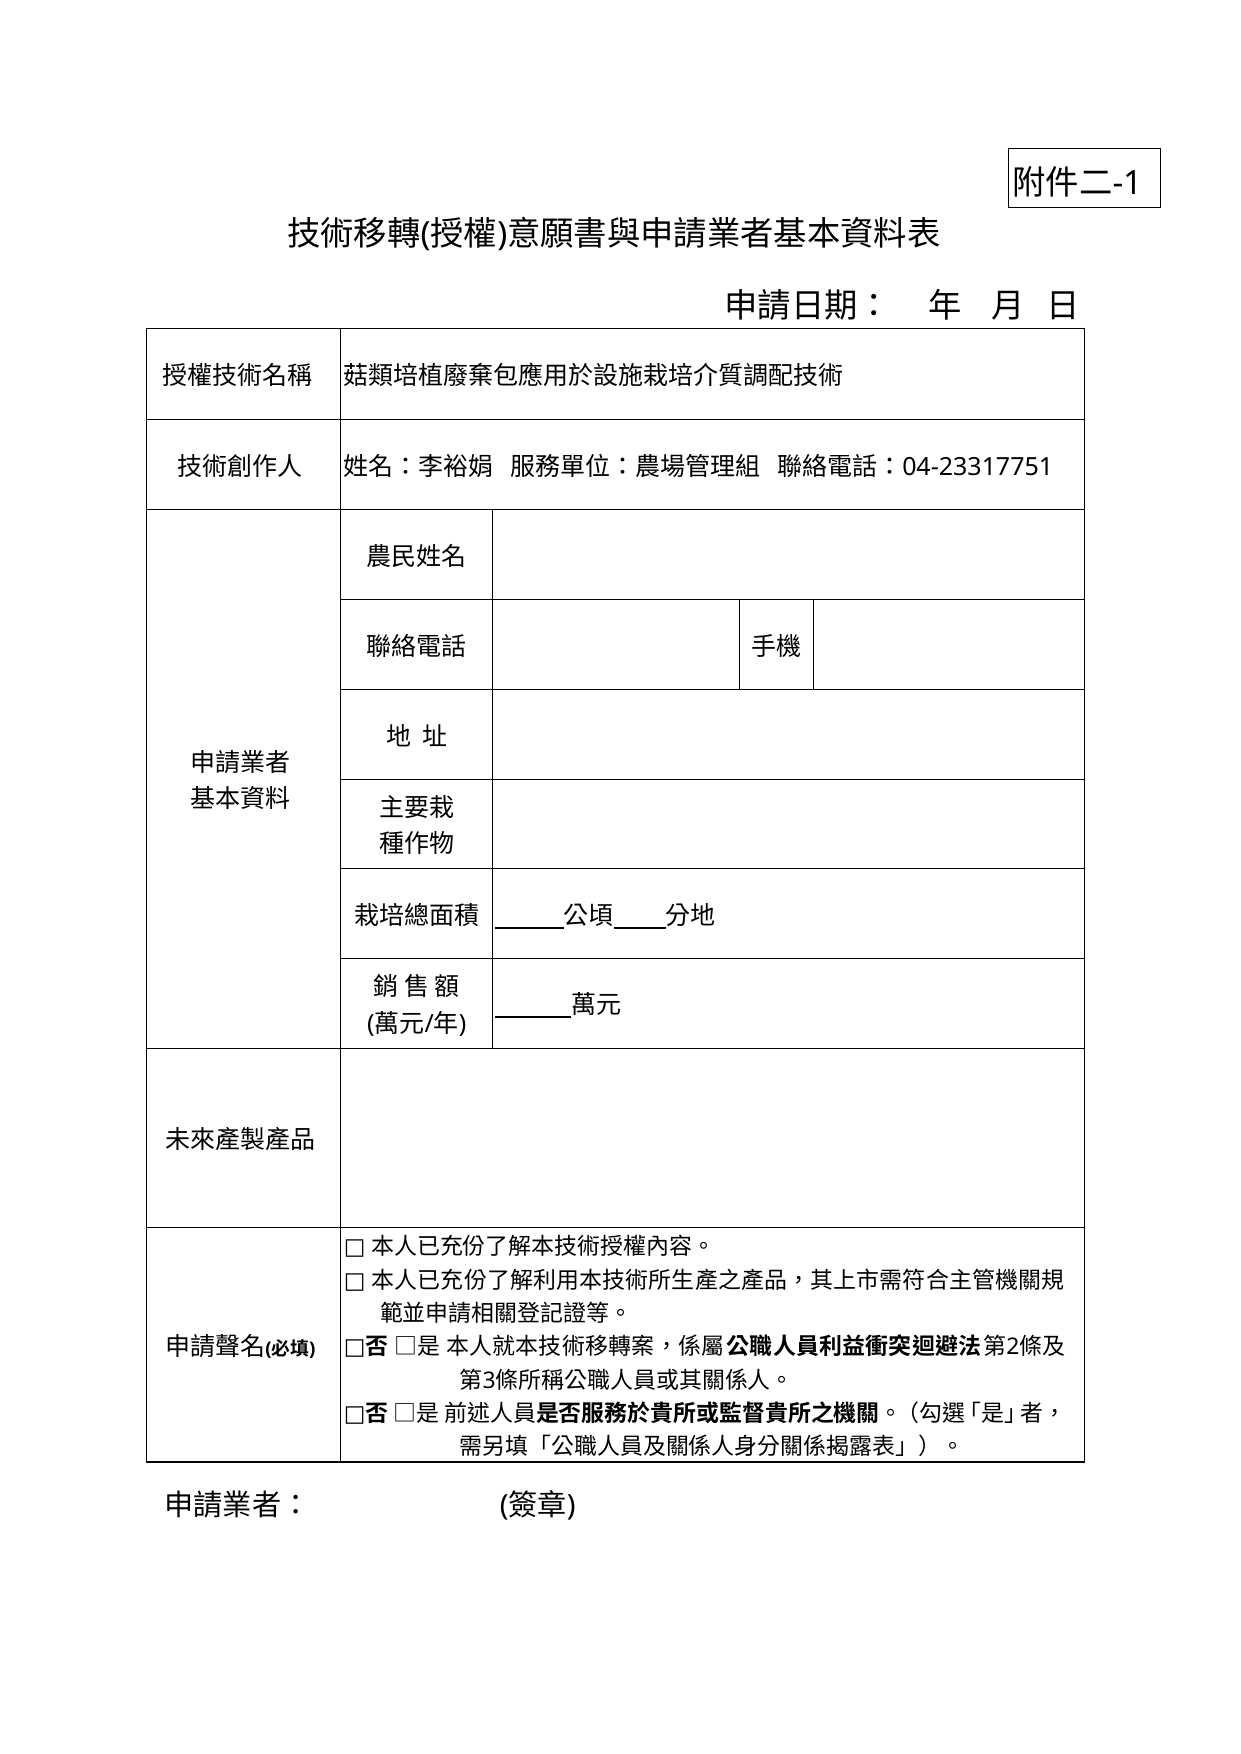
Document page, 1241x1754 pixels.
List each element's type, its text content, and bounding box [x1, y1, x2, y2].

table_cell [493, 780, 1084, 868]
table_cell [493, 510, 1084, 599]
table_cell 農民姓名 [341, 510, 492, 599]
table_cell 姓名：李裕娟 服務單位：農場管理組 聯絡電話：04-23317751 [341, 420, 1084, 509]
table_cell 申請業者 基本資料 [147, 510, 340, 1047]
table_cell [493, 600, 739, 689]
table_cell [814, 600, 1084, 689]
table_cell [493, 690, 1084, 778]
text 技術移轉(授權)意願書與申請業者基本資料表 [150, 207, 1077, 255]
table_cell [341, 1049, 1084, 1227]
table_cell 申請聲名(必填) [147, 1228, 340, 1461]
table_cell 栽培總面積 [341, 869, 492, 958]
table_header 菇類培植廢棄包應用於設施栽培介質調配技術 [341, 329, 1084, 418]
table_cell 未來產製產品 [147, 1049, 340, 1227]
table_cell 技術創作人 [147, 420, 340, 509]
table_cell 聯絡電話 [341, 600, 492, 689]
table_cell □ 本人已充份了解本技術授權內容。 □ 本人已充份了解利用本技術所生產之產品，其上市需符合主管機關規範並申請相關登記證等。 □否 □是 本人就本技術移轉案，係屬公職人員利益衝突迴避法第2條及第3條所稱公職人員或其關係人。 □否 □是 前述人員是否服務於貴所或監督貴所之機關。（勾選「是」者，需另填「公職人員及關係人身分關係揭露表」）。 [341, 1228, 1084, 1461]
table_cell 主要栽 種作物 [341, 780, 492, 868]
text 申請業者： (簽章) [135, 1481, 1095, 1523]
table_header 授權技術名稱 [147, 329, 340, 418]
table_cell 手機 [740, 600, 813, 689]
table_cell 公頃 分地 [493, 869, 1084, 958]
text [1009, 149, 1160, 207]
table_cell 萬元 [493, 959, 1084, 1047]
table_cell 地 址 [341, 690, 492, 778]
text 申請日期： 年 月 日 [150, 279, 1080, 327]
table_cell 銷 售 額 (萬元/年) [341, 959, 492, 1047]
text 附件二-1 [1009, 156, 1145, 199]
